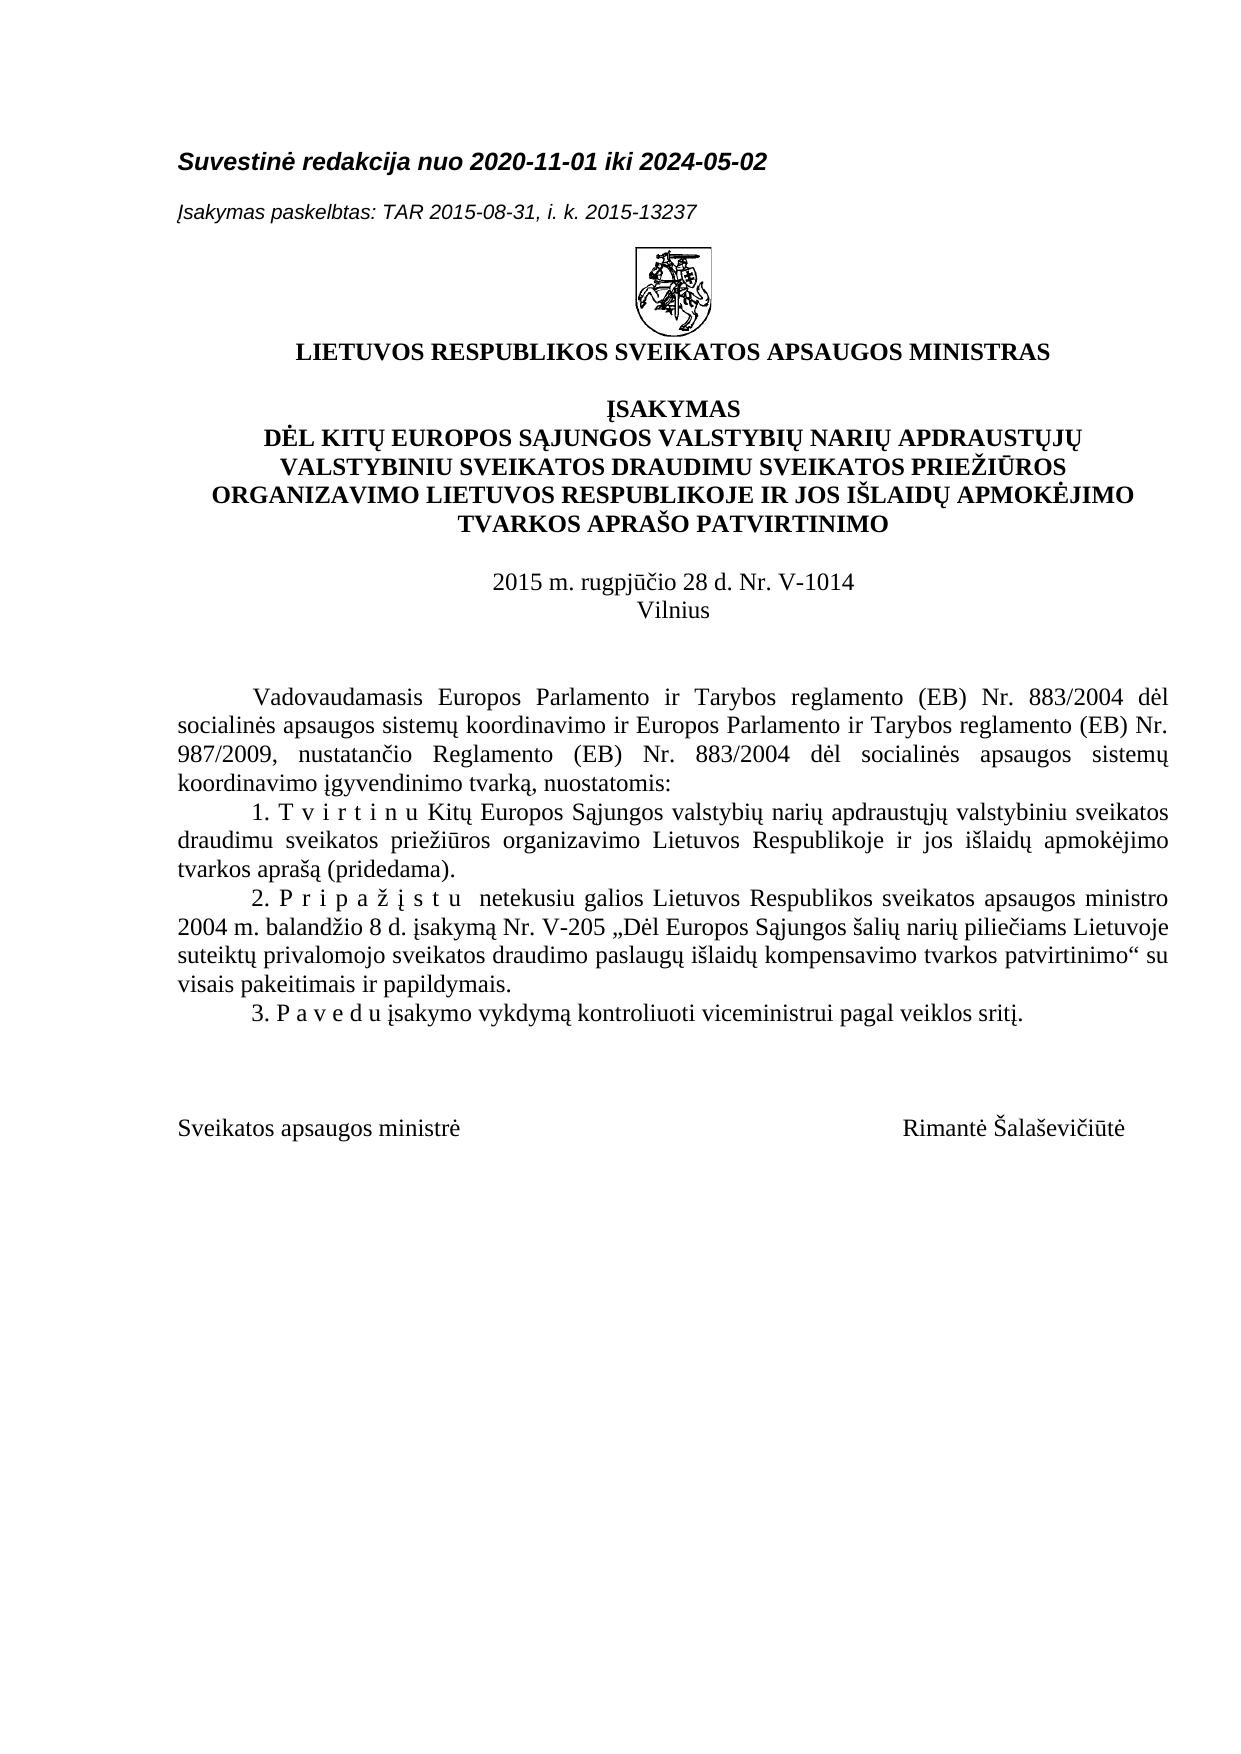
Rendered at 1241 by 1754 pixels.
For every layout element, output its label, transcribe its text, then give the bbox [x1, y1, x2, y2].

text Vilnius [177, 595, 1169, 624]
text Įsakymas paskelbtas: TAR 2015-08-31, i. k. 2015-13237 [177, 199, 1169, 223]
text Suvestinė redakcija nuo 2020-11-01 iki 2024-05-02 [177, 147, 1169, 176]
text Vadovaudamasis Europos Parlamento ir Tarybos reglamento (EB) Nr. 883/2004 dėl socialinės apsaugos sistemų koordinavimo ir Europos Parlamento ir Tarybos reglamento (EB) Nr. 987/2009, nustatančio Reglamento (EB) Nr. 883/2004 dėl socialinės apsaugos sistemų koordinavimo įgyvendinimo tvarką, nuostatomis: [177, 682, 1169, 797]
text 3. P a v e d u įsakymo vykdymą kontroliuoti viceministrui pagal veiklos sritį. [177, 998, 1169, 1027]
text 2015 m. rugpjūčio 28 d. Nr. V-1014 [177, 567, 1169, 595]
text 1. T v i r t i n u Kitų Europos Sąjungos valstybių narių apdraustųjų valstybiniu sveikatos draudimu sveikatos priežiūros organizavimo Lietuvos Respublikoje ir jos išlaidų apmokėjimo tvarkos aprašą (pridedama). [177, 797, 1169, 883]
text DĖL Kitų Europos Sąjungos valstybių narių apdraustųjų valstybiniu sveikatos draudimu sveikatos priežiūros organizavimo Lietuvos Respublikoje ir jos išlaidų apmokėjimo tvarkos Aprašo patvirtinimo [177, 423, 1169, 538]
text Sveikatos apsaugos ministrė Rimantė Šalaševičiūtė [177, 1113, 1169, 1142]
text 2. P r i p a ž į s t u netekusiu galios Lietuvos Respublikos sveikatos apsaugos ministro 2004 m. balandžio 8 d. įsakymą Nr. V-205 „Dėl Europos Sąjungos šalių narių piliečiams Lietuvoje suteiktų privalomojo sveikatos draudimo paslaugų išlaidų kompensavimo tvarkos patvirtinimo“ su visais pakeitimais ir papildymais. [177, 883, 1169, 998]
text ĮSAKYMAS [177, 394, 1169, 423]
text LIETUVOS RESPUBLIKOS SVEIKATOS APSAUGOS MINISTRAS [177, 337, 1169, 365]
